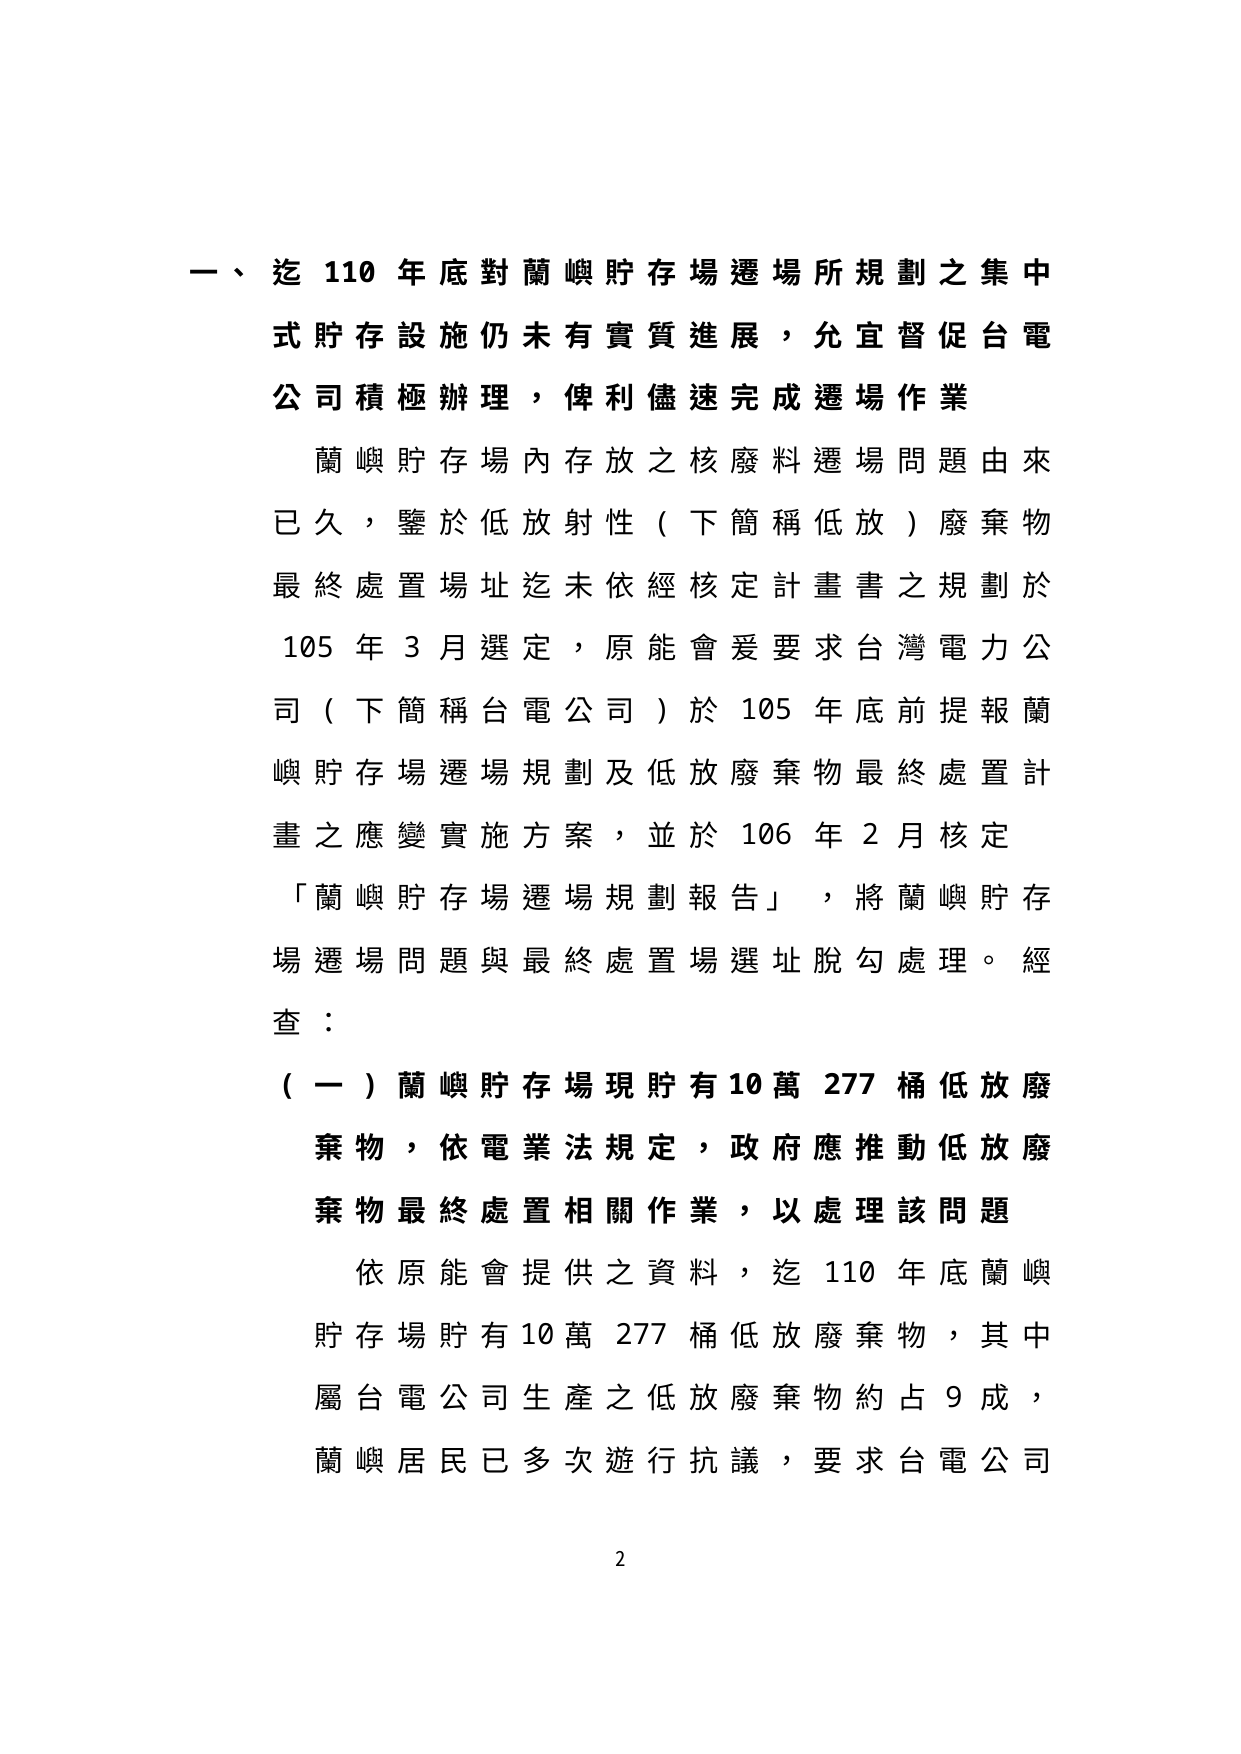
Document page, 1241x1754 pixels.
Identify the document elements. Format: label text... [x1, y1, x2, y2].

text 一、迄110年底對蘭嶼貯存場遷場所規劃之集中式貯存設施仍未有實質進展，允宜督促台電公司積極辦理，俾利儘速完成遷場作業 [183, 229, 1058, 417]
text 依原能會提供之資料，迄110年底蘭嶼貯存場貯有10萬277桶低放廢棄物，其中屬台電公司生產之低放廢棄物約占9成，蘭嶼居民已多次遊行抗議，要求台電公司 [271, 1229, 1058, 1479]
text (一)蘭嶼貯存場現貯有10萬277桶低放廢棄物，依電業法規定，政府應推動低放廢棄物最終處置相關作業，以處理該問題 [242, 1042, 1058, 1229]
text 蘭嶼貯存場內存放之核廢料遷場問題由來已久，鑒於低放射性(下簡稱低放)廢棄物最終處置場址迄未依經核定計畫書之規劃於105年3月選定，原能會爰要求台灣電力公司(下簡稱台電公司)於105年底前提報蘭嶼貯存場遷場規劃及低放廢棄物最終處置計畫之應變實施方案，並於106年2月核定「蘭嶼貯存場遷場規劃報告」，將蘭嶼貯存場遷場問題與最終處置場選址脫勾處理。經查： [242, 417, 1058, 1042]
